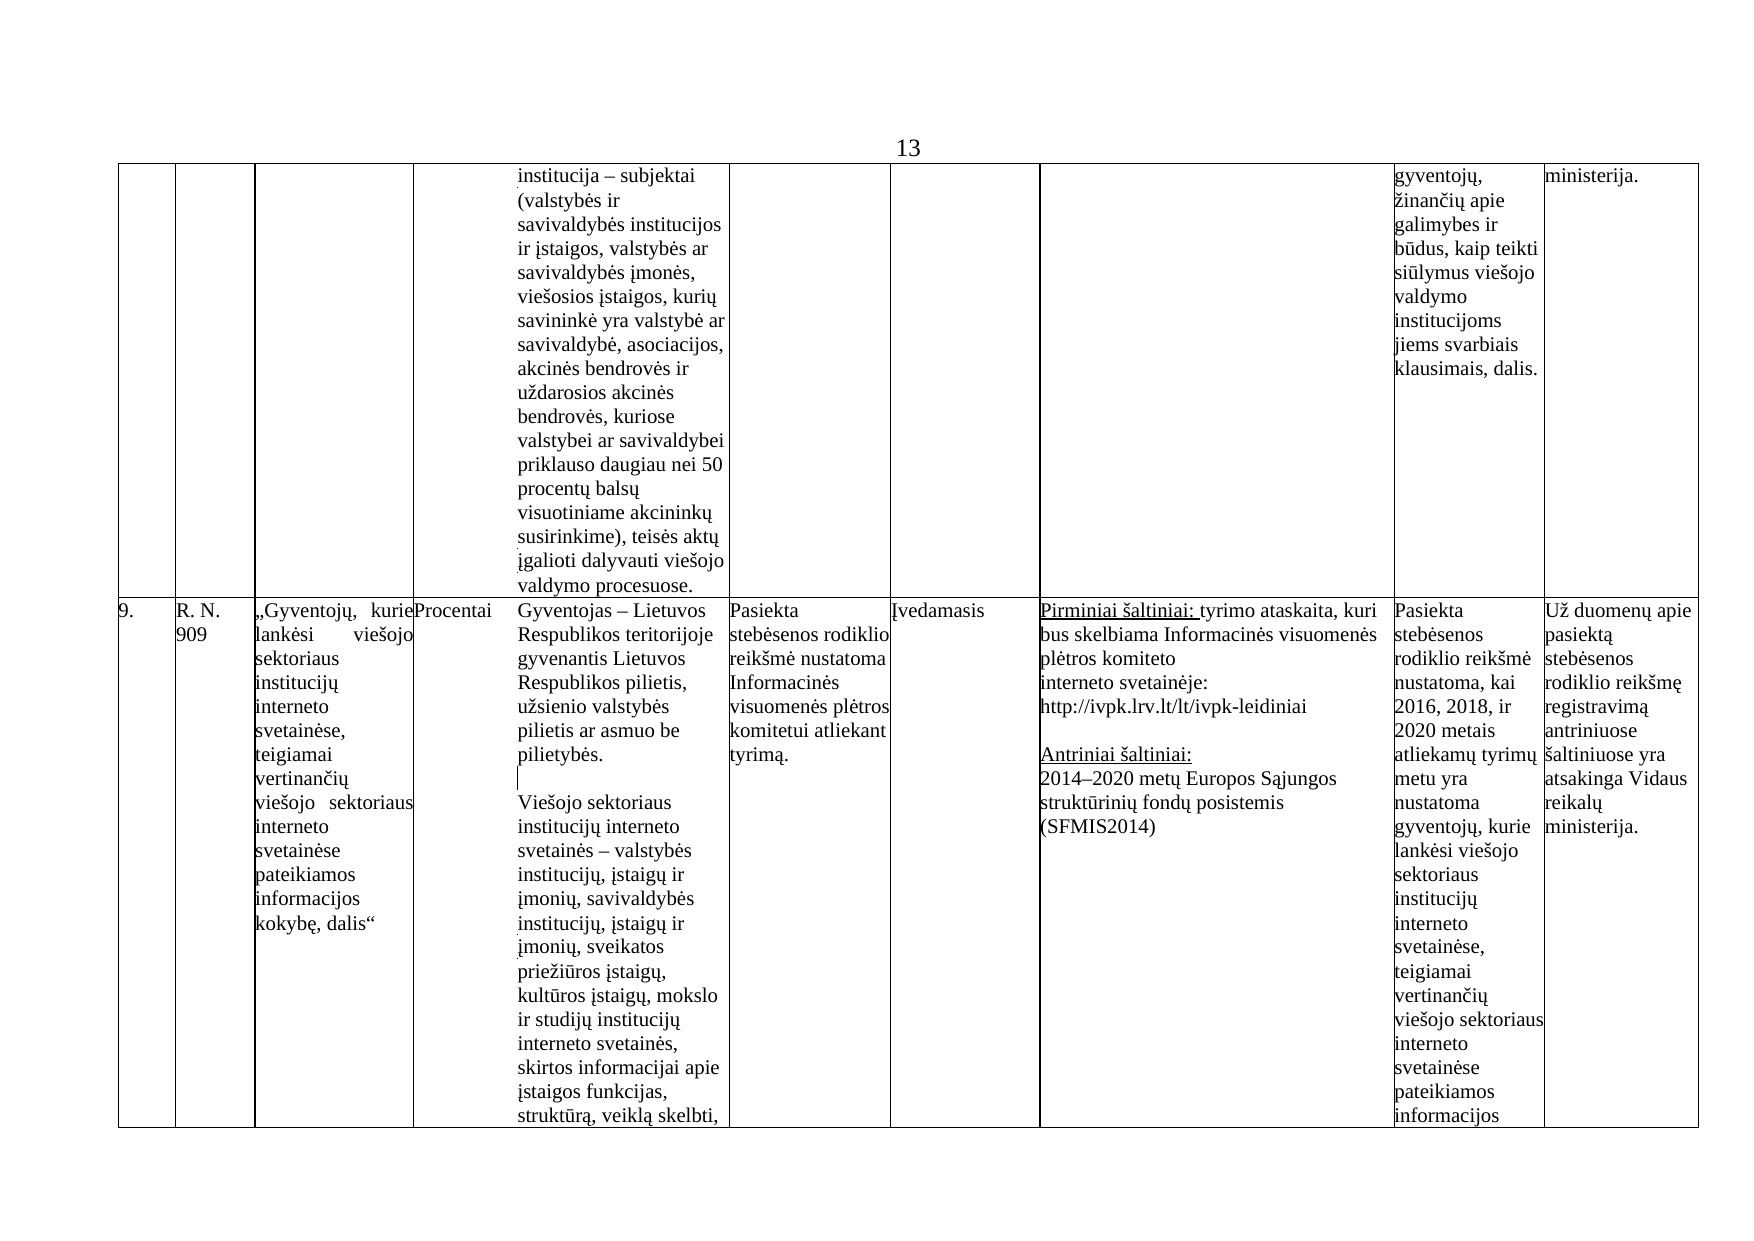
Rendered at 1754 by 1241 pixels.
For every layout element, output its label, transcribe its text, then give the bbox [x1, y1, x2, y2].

table_cell Įvedamasis [891, 598, 1039, 1127]
table_cell Procentai [414, 598, 517, 1127]
table_cell 9. [119, 598, 175, 1127]
table_cell [1041, 164, 1394, 597]
table_cell institucija – subjektai (valstybės ir savivaldybės institucijos ir įstaigos, valstybės ar savivaldybės įmonės, viešosios įstaigos, kurių savininkė yra valstybė ar savivaldybė, asociacijos, akcinės bendrovės ir uždarosios akcinės bendrovės, kuriose valstybei ar savivaldybei priklauso daugiau nei 50 procentų balsų visuotiniame akcininkų susirinkime), teisės aktų įgalioti dalyvauti viešojo valdymo procesuose. [518, 164, 729, 597]
table_cell [730, 164, 890, 597]
table_cell [414, 164, 517, 597]
table_cell [256, 164, 413, 597]
table_cell ministerija. [1545, 164, 1698, 597]
table_cell [891, 164, 1039, 597]
table_cell Už duomenų apie pasiektą stebėsenos rodiklio reikšmę registravimą antriniuose šaltiniuose yra atsakinga Vidaus reikalų ministerija. [1545, 598, 1698, 1127]
table_cell gyventojų, žinančių apie galimybes ir būdus, kaip teikti siūlymus viešojo valdymo institucijoms jiems svarbiais klausimais, dalis. [1395, 164, 1544, 597]
table_cell „Gyventojų, kurie lankėsi viešojo sektoriaus institucijų interneto svetainėse, teigiamai vertinančių viešojo sektoriaus interneto svetainėse pateikiamos informacijos kokybę, dalis“ [256, 598, 413, 1127]
table_cell [176, 164, 254, 597]
table_cell R. N. 909 [176, 598, 254, 1127]
table_cell Pirminiai šaltiniai: tyrimo ataskaita, kuri bus skelbiama Informacinės visuomenės plėtros komiteto interneto svetainėje: http://ivpk.lrv.lt/lt/ivpk-leidiniai Antriniai šaltiniai: 2014–2020 metų Europos Sąjungos struktūrinių fondų posistemis (SFMIS2014) [1041, 598, 1394, 1127]
table_cell Pasiekta stebėsenos rodiklio reikšmė nustatoma Informacinės visuomenės plėtros komitetui atliekant tyrimą. [730, 598, 890, 1127]
table_cell Pasiekta stebėsenos rodiklio reikšmė nustatoma, kai 2016, 2018, ir 2020 metais atliekamų tyrimų metu yra nustatoma gyventojų, kurie lankėsi viešojo sektoriaus institucijų interneto svetainėse, teigiamai vertinančių viešojo sektoriaus interneto svetainėse pateikiamos informacijos [1395, 598, 1544, 1127]
table_cell [119, 164, 175, 597]
table_cell Gyventojas – Lietuvos Respublikos teritorijoje gyvenantis Lietuvos Respublikos pilietis, užsienio valstybės pilietis ar asmuo be pilietybės. Viešojo sektoriaus institucijų interneto svetainės – valstybės institucijų, įstaigų ir įmonių, savivaldybės institucijų, įstaigų ir įmonių, sveikatos priežiūros įstaigų, kultūros įstaigų, mokslo ir studijų institucijų interneto svetainės, skirtos informacijai apie įstaigos funkcijas, struktūrą, veiklą skelbti, [518, 598, 729, 1127]
